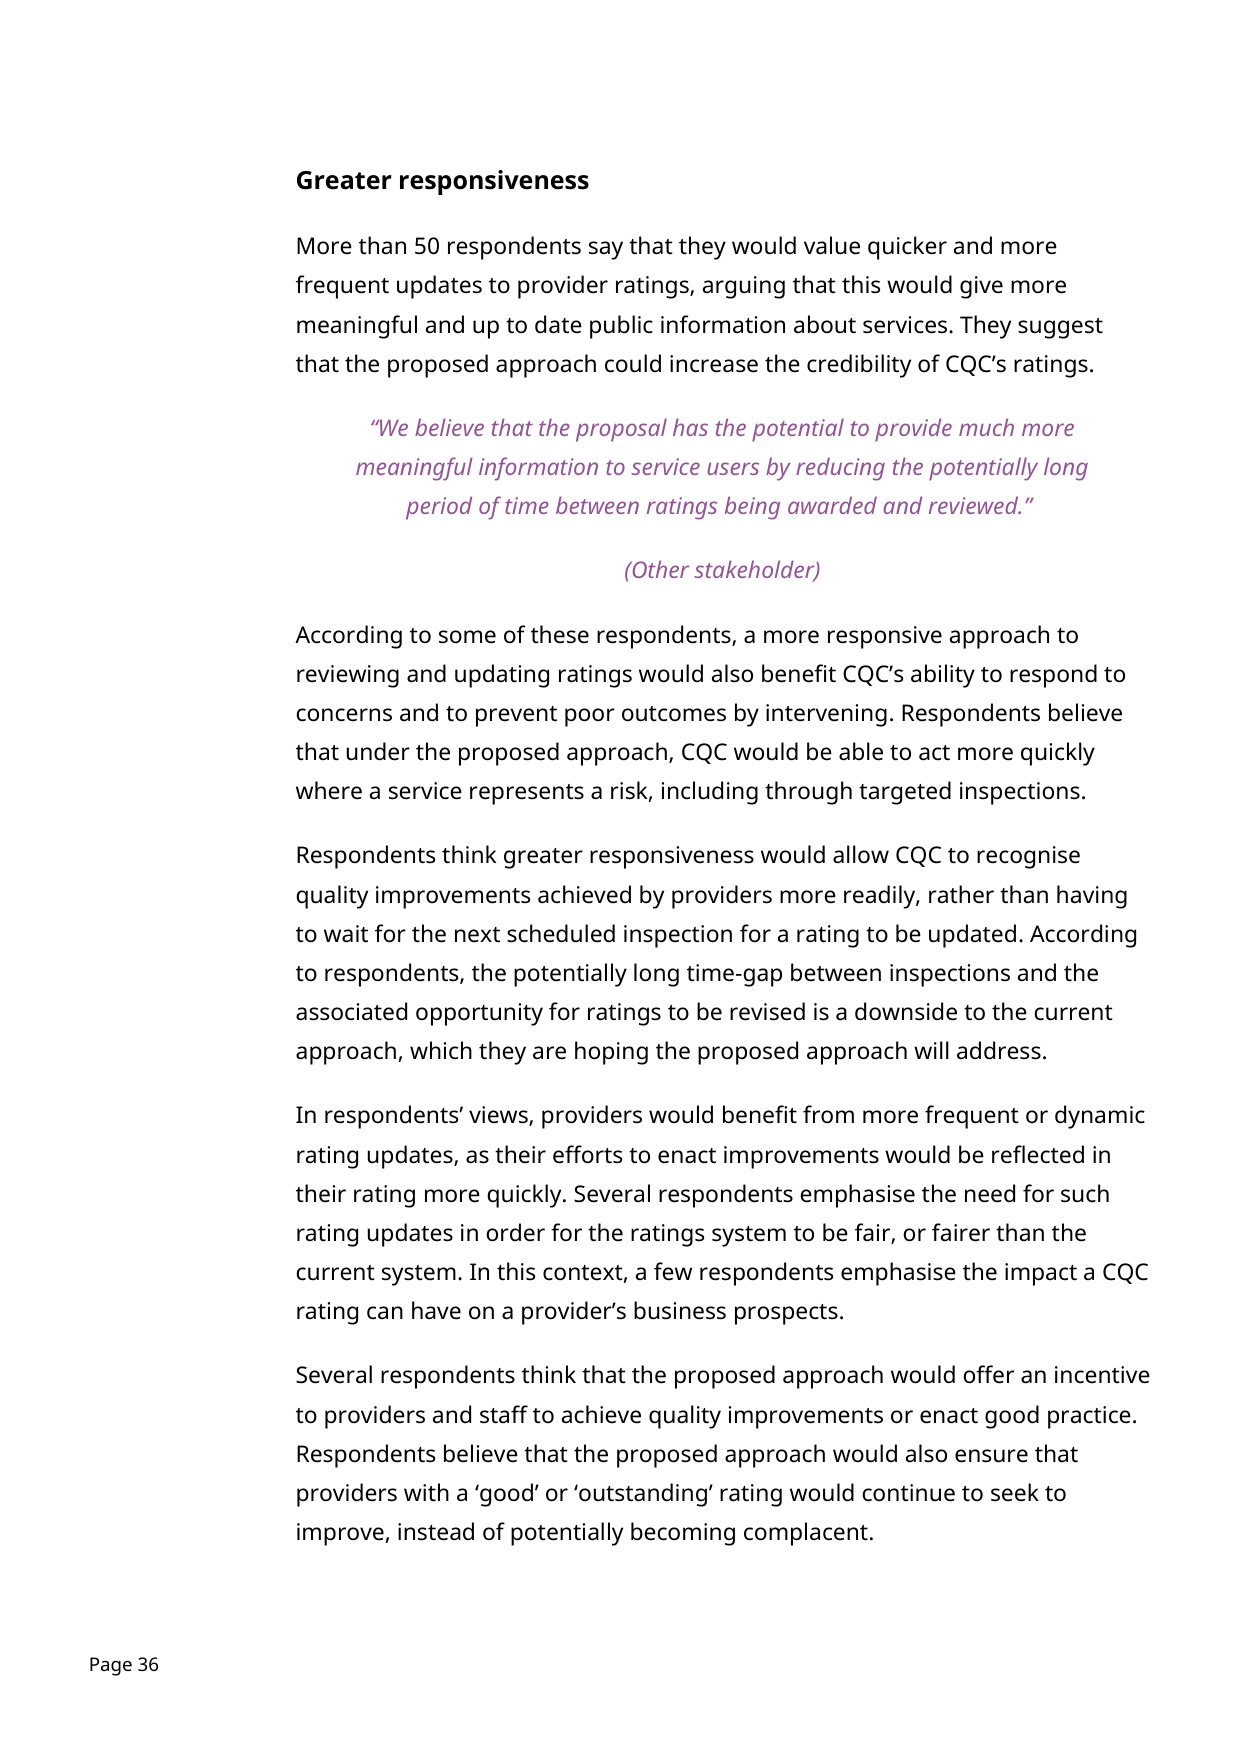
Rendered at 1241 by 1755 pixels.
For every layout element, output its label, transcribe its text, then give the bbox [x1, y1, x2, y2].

text “We believe that the proposal has the potential to provide much more meaningful information to service users by reducing the potentially long period of time between ratings being awarded and reviewed.” [354, 409, 1093, 521]
subtitle Greater responsiveness [295, 160, 1152, 197]
text (Other stakeholder) [354, 552, 1093, 586]
text According to some of these respondents, a more responsive approach to reviewing and updating ratings would also benefit CQC’s ability to respond to concerns and to prevent poor outcomes by intervening. Respondents believe that under the proposed approach, CQC would be able to act more quickly where a service represents a risk, including through targeted inspections. [295, 616, 1152, 806]
text Respondents think greater responsiveness would allow CQC to recognise quality improvements achieved by providers more readily, rather than having to wait for the next scheduled inspection for a rating to be updated. According to respondents, the potentially long time-gap between inspections and the associated opportunity for ratings to be revised is a downside to the current approach, which they are hoping the proposed approach will address. [295, 837, 1152, 1066]
text More than 50 respondents say that they would value quicker and more frequent updates to provider ratings, arguing that this would give more meaningful and up to date public information about services. They suggest that the proposed approach could increase the credibility of CQC’s ratings. [295, 227, 1152, 379]
text In respondents’ views, providers would benefit from more frequent or dynamic rating updates, as their efforts to enact improvements would be reflected in their rating more quickly. Several respondents emphasise the need for such rating updates in order for the ratings system to be fair, or fairer than the current system. In this context, a few respondents emphasise the impact a CQC rating can have on a provider’s business prospects. [295, 1097, 1152, 1326]
text Several respondents think that the proposed approach would offer an incentive to providers and staff to achieve quality improvements or enact good practice. Respondents believe that the proposed approach would also ensure that providers with a ‘good’ or ‘outstanding’ rating would continue to seek to improve, instead of potentially becoming complacent. [295, 1357, 1152, 1547]
